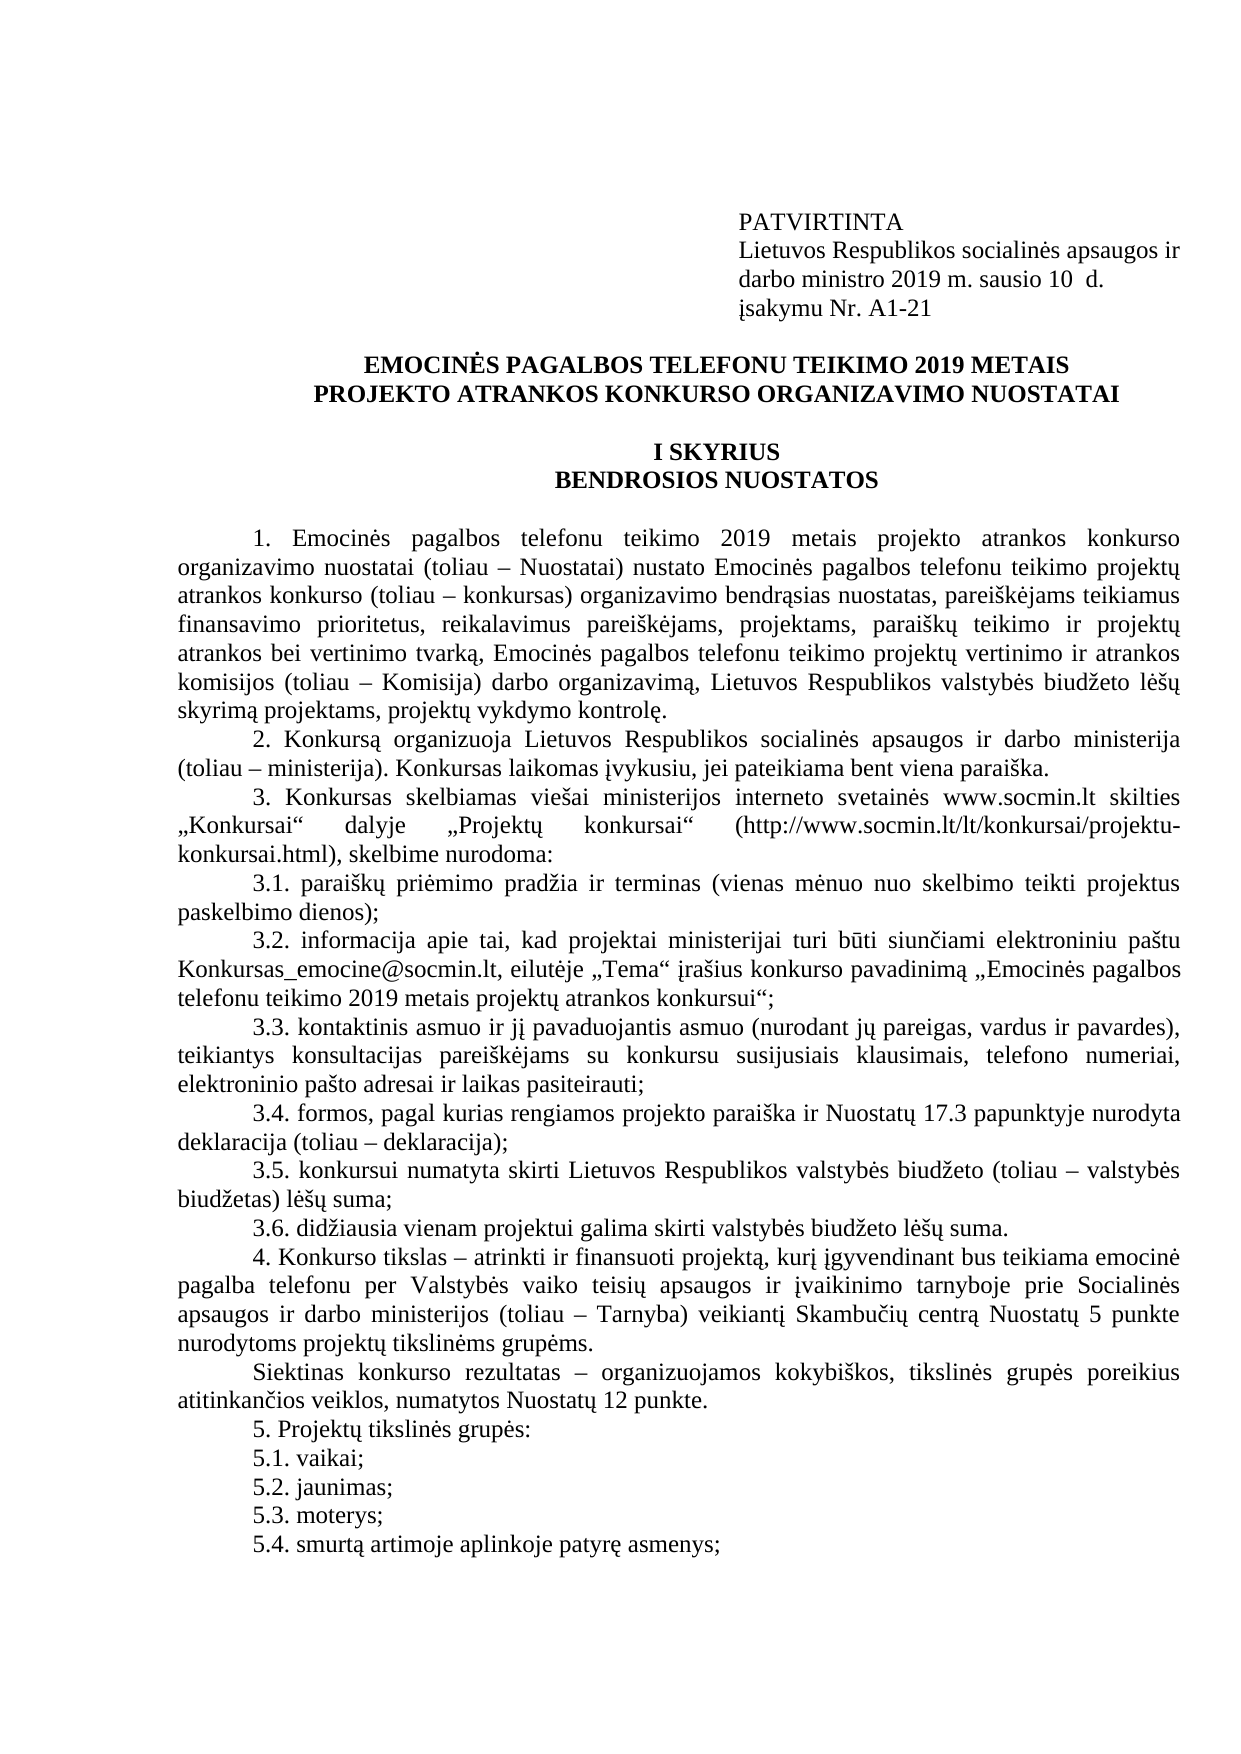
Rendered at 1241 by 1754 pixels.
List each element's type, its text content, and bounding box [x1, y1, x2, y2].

text 5. Projektų tikslinės grupės: [177, 1414, 1181, 1443]
text Lietuvos Respublikos socialinės apsaugos ir [177, 235, 1181, 264]
text įsakymu Nr. A1-21 [177, 293, 1181, 322]
text 3.3. kontaktinis asmuo ir jį pavaduojantis asmuo (nurodant jų pareigas, vardus ir pavardes), teikiantys konsultacijas pareiškėjams su konkursu susijusiais klausimais, telefono numeriai, elektroninio pašto adresai ir laikas pasiteirauti; [177, 1012, 1181, 1098]
text 3.1. paraiškų priėmimo pradžia ir terminas (vienas mėnuo nuo skelbimo teikti projektus paskelbimo dienos); [177, 868, 1181, 925]
text 5.4. smurtą artimoje aplinkoje patyrę asmenys; [177, 1529, 1181, 1558]
text I SKYRIUS [177, 437, 1181, 465]
text 5.1. vaikai; [177, 1443, 1181, 1472]
text 3.2. informacija apie tai, kad projektai ministerijai turi būti siunčiami elektroniniu paštu Konkursas_emocine@socmin.lt, eilutėje „Tema“ įrašius konkurso pavadinimą „Emocinės pagalbos telefonu teikimo 2019 metais projektų atrankos konkursui“; [177, 925, 1181, 1012]
text 3.5. konkursui numatyta skirti Lietuvos Respublikos valstybės biudžeto (toliau – valstybės biudžetas) lėšų suma; [177, 1155, 1181, 1213]
text darbo ministro 2019 m. sausio 10 d. [177, 264, 1181, 293]
text 3. Konkursas skelbiamas viešai ministerijos interneto svetainės www.socmin.lt skilties „Konkursai“ dalyje „Projektų konkursai“ (http://www.socmin.lt/lt/konkursai/projektu-konkursai.html), skelbime nurodoma: [177, 782, 1181, 868]
text PROJEKTO ATRANKOS KONKURSO ORGANIZAVIMO NUOSTATAI [177, 379, 1181, 408]
text 5.2. jaunimas; [177, 1472, 1181, 1500]
text BENDROSIOS NUOSTATOS [177, 465, 1181, 494]
text EMOCINĖS PAGALBOS TELEFONU TEIKIMO 2019 METAIS [177, 350, 1181, 379]
text PATVIRTINTA [177, 207, 1181, 235]
text 4. Konkurso tikslas – atrinkti ir finansuoti projektą, kurį įgyvendinant bus teikiama emocinė pagalba telefonu per Valstybės vaiko teisių apsaugos ir įvaikinimo tarnyboje prie Socialinės apsaugos ir darbo ministerijos (toliau – Tarnyba) veikiantį Skambučių centrą Nuostatų 5 punkte nurodytoms projektų tikslinėms grupėms. [177, 1242, 1181, 1357]
text 3.6. didžiausia vienam projektui galima skirti valstybės biudžeto lėšų suma. [177, 1213, 1181, 1242]
text 1. Emocinės pagalbos telefonu teikimo 2019 metais projekto atrankos konkurso organizavimo nuostatai (toliau – Nuostatai) nustato Emocinės pagalbos telefonu teikimo projektų atrankos konkurso (toliau – konkursas) organizavimo bendrąsias nuostatas, pareiškėjams teikiamus finansavimo prioritetus, reikalavimus pareiškėjams, projektams, paraiškų teikimo ir projektų atrankos bei vertinimo tvarką, Emocinės pagalbos telefonu teikimo projektų vertinimo ir atrankos komisijos (toliau – Komisija) darbo organizavimą, Lietuvos Respublikos valstybės biudžeto lėšų skyrimą projektams, projektų vykdymo kontrolę. [177, 523, 1181, 724]
text 2. Konkursą organizuoja Lietuvos Respublikos socialinės apsaugos ir darbo ministerija (toliau – ministerija). Konkursas laikomas įvykusiu, jei pateikiama bent viena paraiška. [177, 724, 1181, 782]
text 3.4. formos, pagal kurias rengiamos projekto paraiška ir Nuostatų 17.3 papunktyje nurodyta deklaracija (toliau – deklaracija); [177, 1098, 1181, 1155]
text 5.3. moterys; [177, 1500, 1181, 1529]
text Siektinas konkurso rezultatas – organizuojamos kokybiškos, tikslinės grupės poreikius atitinkančios veiklos, numatytos Nuostatų 12 punkte. [177, 1357, 1181, 1414]
